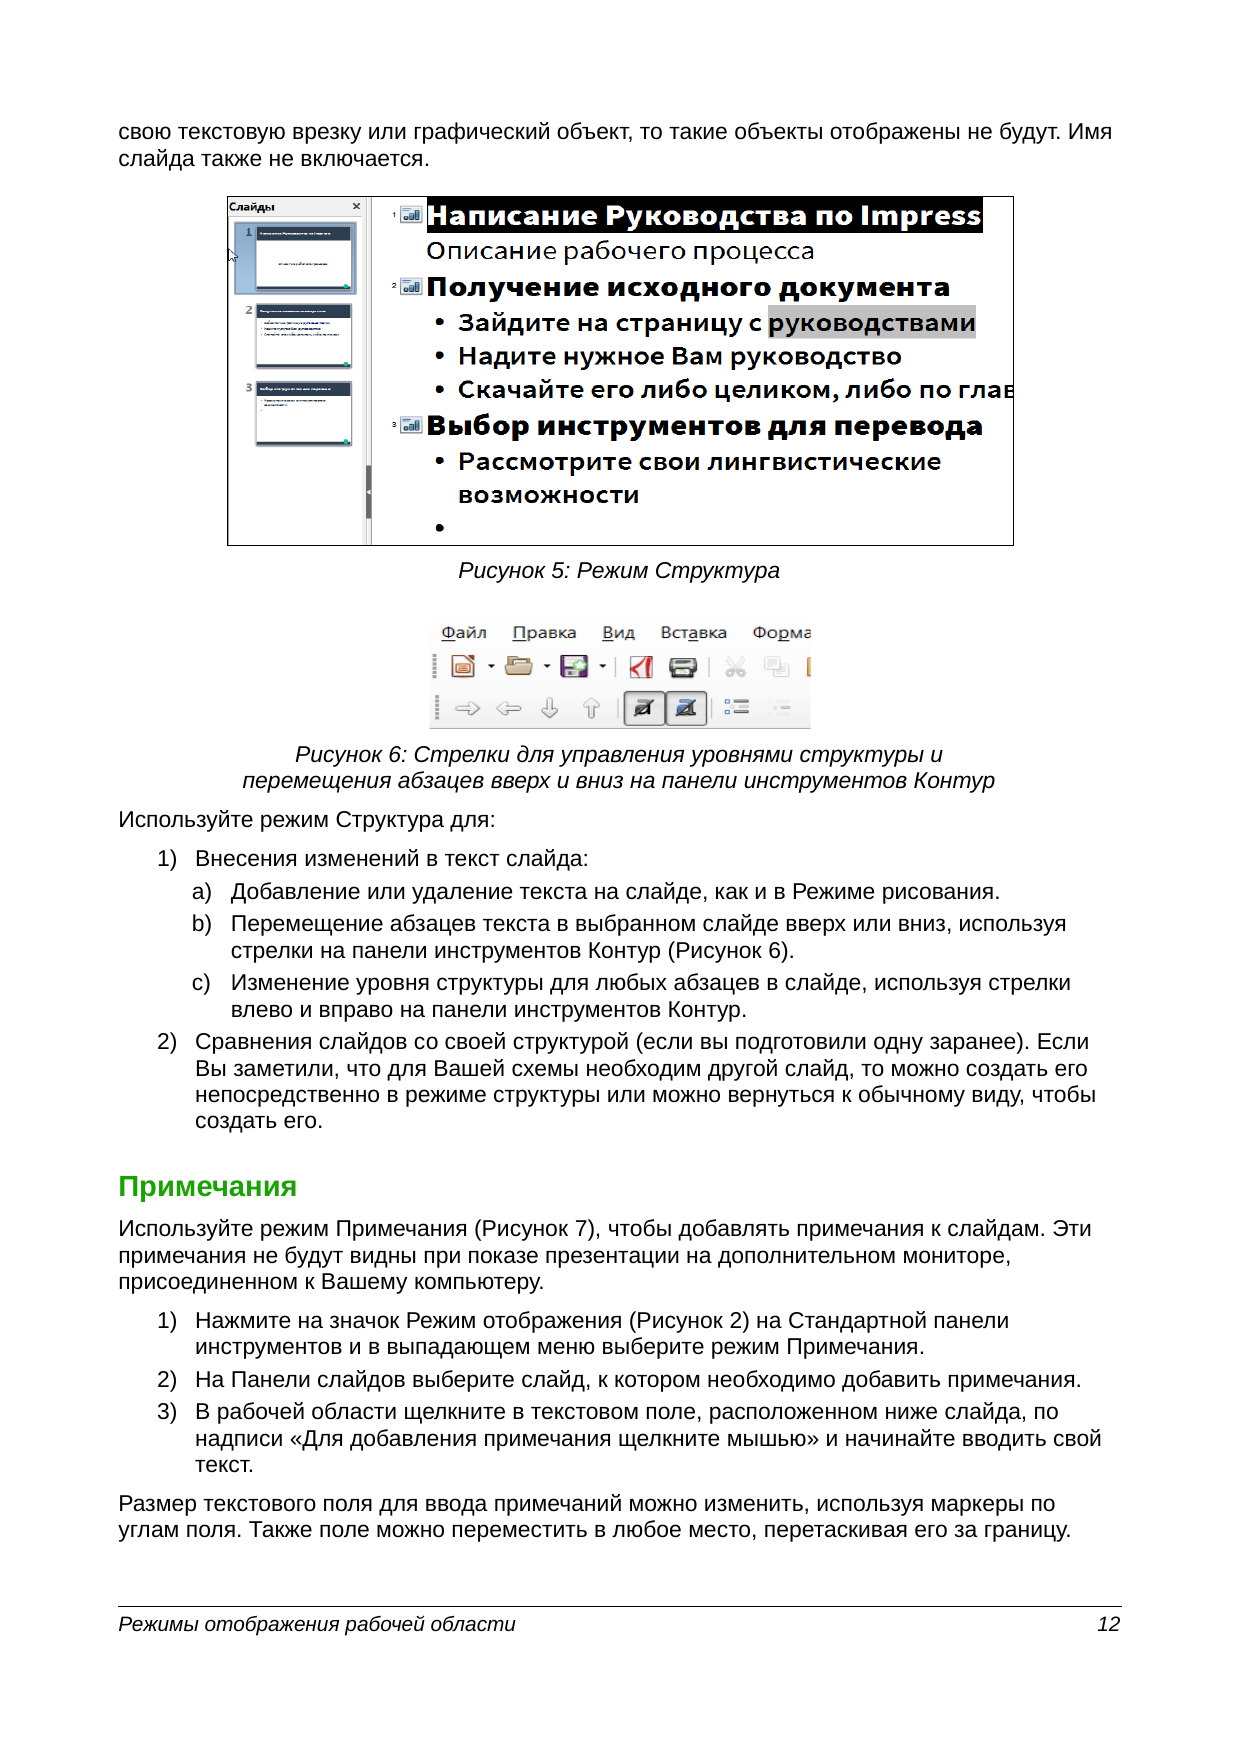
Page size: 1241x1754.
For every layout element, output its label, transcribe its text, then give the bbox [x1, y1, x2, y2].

list В рабочей области щелкните в текстовом поле, расположенном ниже слайда, по надписи «Для добавления примечания щелкните мышью» и начинайте вводить свой текст. [177, 1398, 1122, 1477]
picture [228, 197, 1013, 545]
text Используйте режим Структура для: [118, 806, 1122, 833]
subtitle Примечания [118, 1169, 1122, 1203]
text свою текстовую врезку или графический объект, то такие объекты отображены не будут. Имя слайда также не включается. [118, 118, 1122, 171]
text Рисунок 6: Стрелки для управления уровнями структуры и перемещения абзацев вверх и вниз на панели инструментов Контур [227, 741, 1013, 794]
list Внесения изменений в текст слайда: [177, 845, 1122, 872]
list Сравнения слайдов со своей структурой (если вы подготовили одну заранее). Если Вы заметили, что для Вашей схемы необходим другой слайд, то можно создать его непосредственно в режиме структуры или можно вернуться к обычному виду, чтобы создать его. [177, 1028, 1122, 1134]
list Добавление или удаление текста на слайде, как и в Режиме рисования. [192, 878, 1122, 904]
text Используйте режим Примечания (Рисунок 7), чтобы добавлять примечания к слайдам. Эти примечания не будут видны при показе презентации на дополнительном мониторе, присоединенном к Вашему компьютеру. [118, 1215, 1122, 1294]
list На Панели слайдов выберите слайд, к котором необходимо добавить примечания. [177, 1366, 1122, 1392]
list Перемещение абзацев текста в выбранном слайде вверх или вниз, используя стрелки на панели инструментов Контур (Рисунок 6). [192, 910, 1122, 963]
text Рисунок 5: Режим Структура [227, 557, 1013, 584]
picture [429, 618, 811, 729]
list Нажмите на значок Режим отображения (Рисунок 2) на Стандартной панели инструментов и в выпадающем меню выберите режим Примечания. [177, 1307, 1122, 1359]
text Размер текстового поля для ввода примечаний можно изменить, используя маркеры по углам поля. Также поле можно переместить в любое место, перетаскивая его за границу. [118, 1490, 1122, 1543]
list Изменение уровня структуры для любых абзацев в слайде, используя стрелки влево и вправо на панели инструментов Контур. [192, 969, 1122, 1022]
